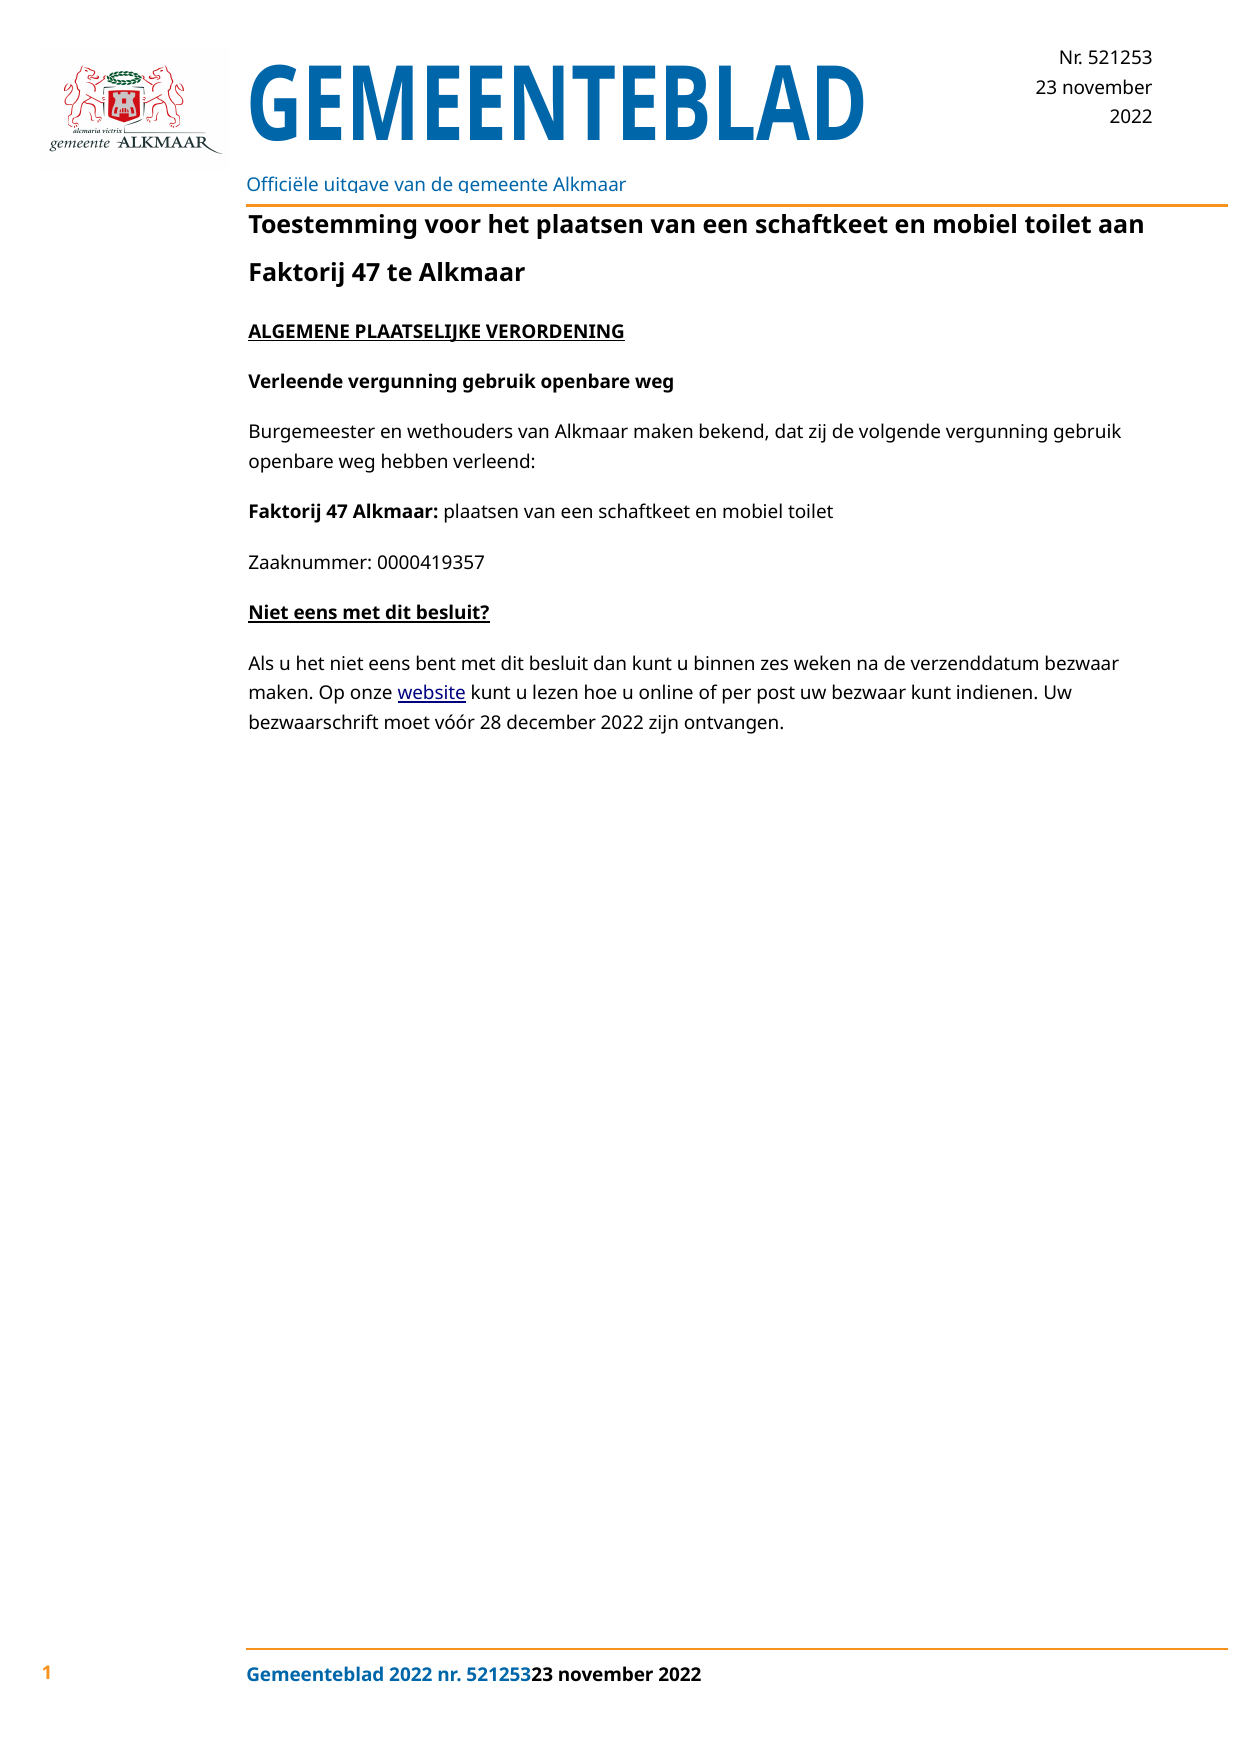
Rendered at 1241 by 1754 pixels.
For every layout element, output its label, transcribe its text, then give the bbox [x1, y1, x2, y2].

text Niet eens met dit besluit? [248, 599, 1152, 625]
text Burgemeester en wethouders van Alkmaar maken bekend, dat zij de volgende vergunning gebruik openbare weg hebben verleend: [248, 419, 1152, 474]
text Zaaknummer: 0000419357 [248, 549, 1152, 575]
picture [41, 47, 231, 172]
text Verleende vergunning gebruik openbare weg [248, 368, 1152, 394]
text Faktorij 47 Alkmaar: plaatsen van een schaftkeet en mobiel toilet [248, 499, 1152, 524]
text Toestemming voor het plaatsen van een schaftkeet en mobiel toilet aan Faktorij 47 te Alkmaar [248, 207, 1152, 288]
text ALGEMENE PLAATSELIJKE VERORDENING [248, 318, 1152, 344]
text Als u het niet eens bent met dit besluit dan kunt u binnen zes weken na de verzenddatum bezwaar maken. Op onze website kunt u lezen hoe u online of per post uw bezwaar kunt indienen. Uw bezwaarschrift moet vóór 28 december 2022 zijn ontvangen. [248, 650, 1152, 735]
